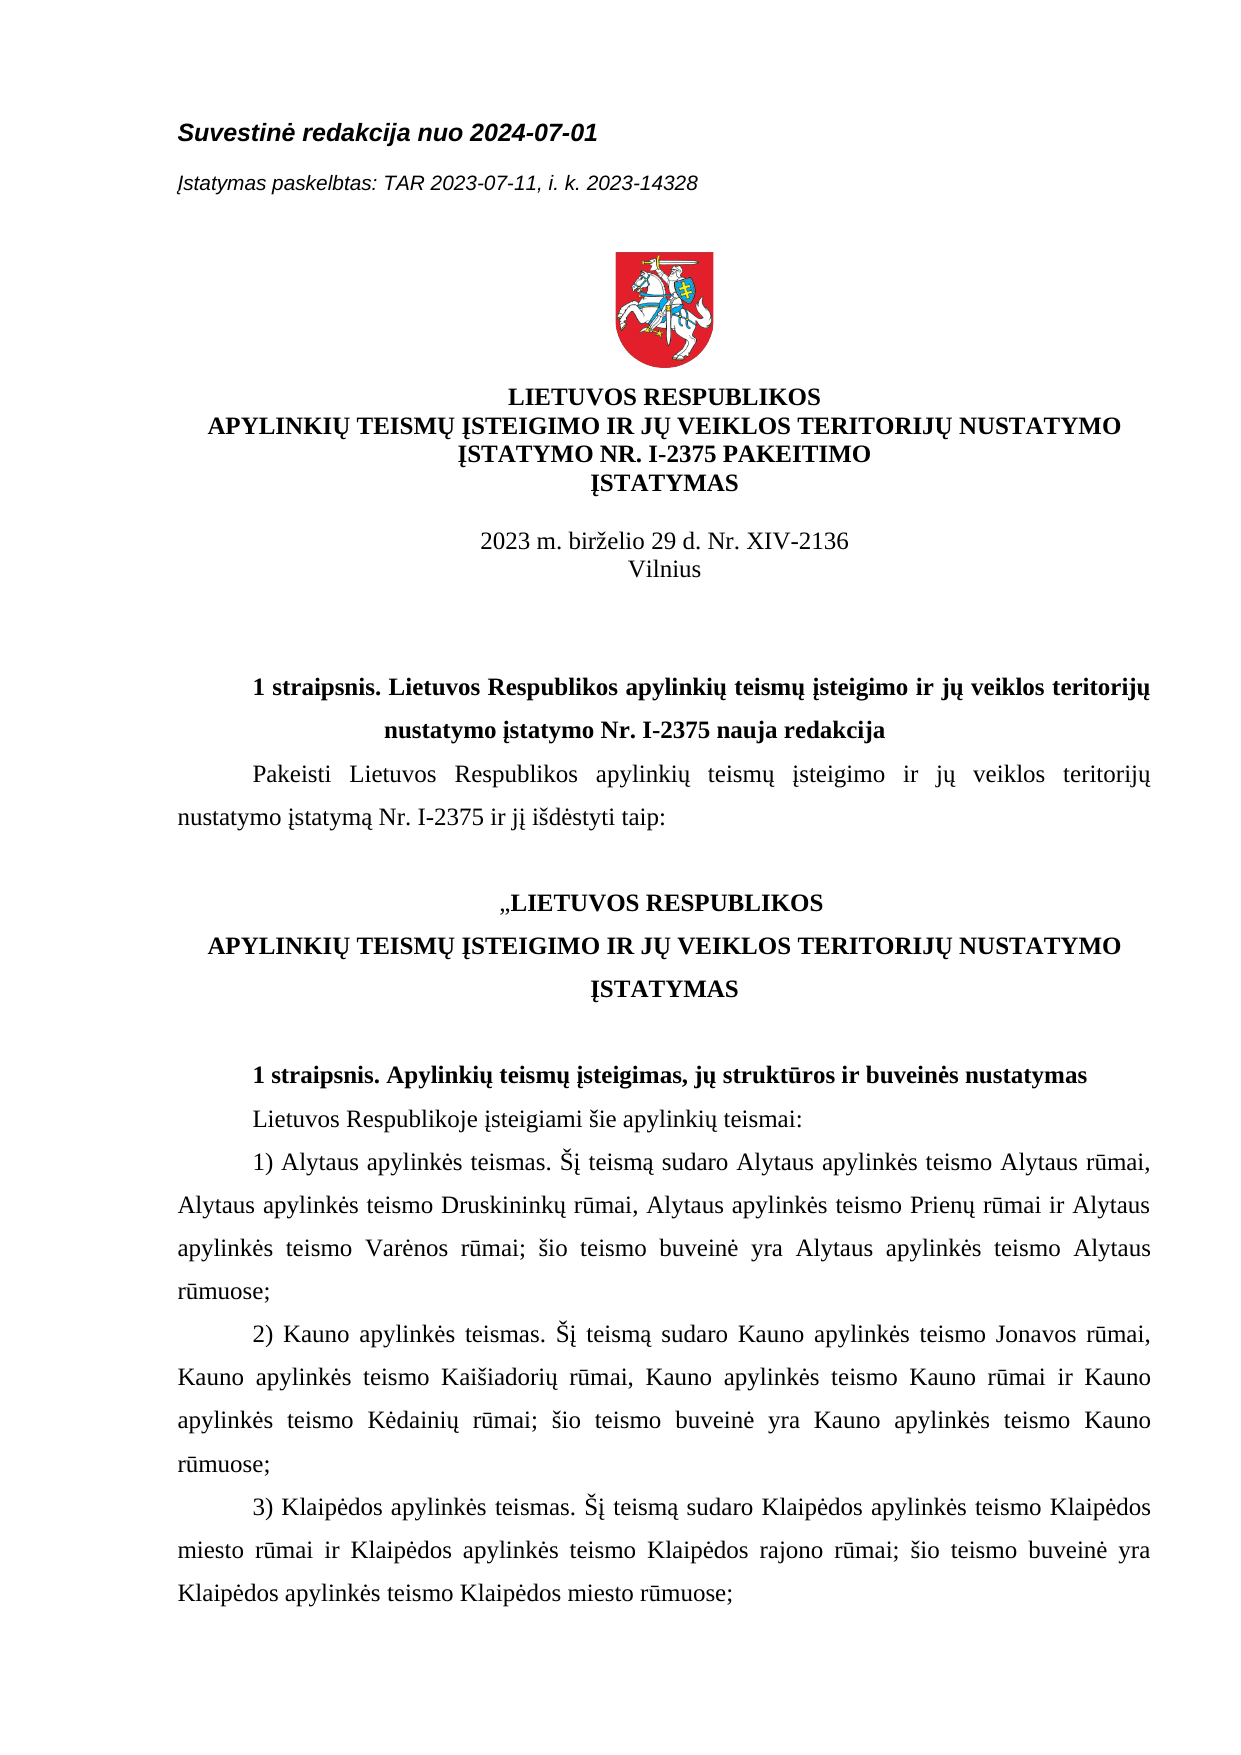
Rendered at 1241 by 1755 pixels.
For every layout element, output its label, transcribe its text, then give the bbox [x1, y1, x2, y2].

text 2) Kauno apylinkės teismas. Šį teismą sudaro Kauno apylinkės teismo Jonavos rūmai, Kauno apylinkės teismo Kaišiadorių rūmai, Kauno apylinkės teismo Kauno rūmai ir Kauno apylinkės teismo Kėdainių rūmai; šio teismo buveinė yra Kauno apylinkės teismo Kauno rūmuose; [177, 1319, 1152, 1477]
text ĮSTATYMAS [177, 974, 1152, 1003]
text Suvestinė redakcija nuo 2024-07-01 [177, 118, 1152, 147]
text „LIETUVOS RESPUBLIKOS [177, 888, 1152, 917]
text 1 straipsnis. Lietuvos Respublikos apylinkių teismų įsteigimo ir jų veiklos teritorijų nustatymo įstatymo Nr. I-2375 nauja redakcija [252, 672, 1152, 744]
text Vilnius [177, 554, 1152, 583]
text APYLINKIŲ TEISMŲ ĮSTEIGIMO ir jų veiklos teritorijų nustatymo [177, 931, 1152, 960]
text ĮSTATYMAS [177, 468, 1152, 497]
text 1 straipsnis. Apylinkių teismų įsteigimas, jų struktūros ir buveinės nustatymas [177, 1061, 1152, 1089]
text Įstatymas paskelbtas: TAR 2023-07-11, i. k. 2023-14328 [177, 171, 1152, 195]
text LIETUVOS RESPUBLIKOS [177, 382, 1152, 411]
text 1) Alytaus apylinkės teismas. Šį teismą sudaro Alytaus apylinkės teismo Alytaus rūmai, Alytaus apylinkės teismo Druskininkų rūmai, Alytaus apylinkės teismo Prienų rūmai ir Alytaus apylinkės teismo Varėnos rūmai; šio teismo buveinė yra Alytaus apylinkės teismo Alytaus rūmuose; [177, 1147, 1152, 1305]
text APYLINKIŲ TEISMŲ ĮSTEIGIMO IR JŲ VEIKLOS TERITORIJŲ NUSTATYMO ĮSTATYMO NR. I-2375 PAKEITIMO [177, 411, 1152, 468]
text Pakeisti Lietuvos Respublikos apylinkių teismų įsteigimo ir jų veiklos teritorijų nustatymo įstatymą Nr. I-2375 ir jį išdėstyti taip: [177, 759, 1152, 831]
text Lietuvos Respublikoje įsteigiami šie apylinkių teismai: [177, 1104, 1152, 1132]
text 3) Klaipėdos apylinkės teismas. Šį teismą sudaro Klaipėdos apylinkės teismo Klaipėdos miesto rūmai ir Klaipėdos apylinkės teismo Klaipėdos rajono rūmai; šio teismo buveinė yra Klaipėdos apylinkės teismo Klaipėdos miesto rūmuose; [177, 1492, 1152, 1607]
text 2023 m. birželio 29 d. Nr. XIV-2136 [177, 526, 1152, 554]
